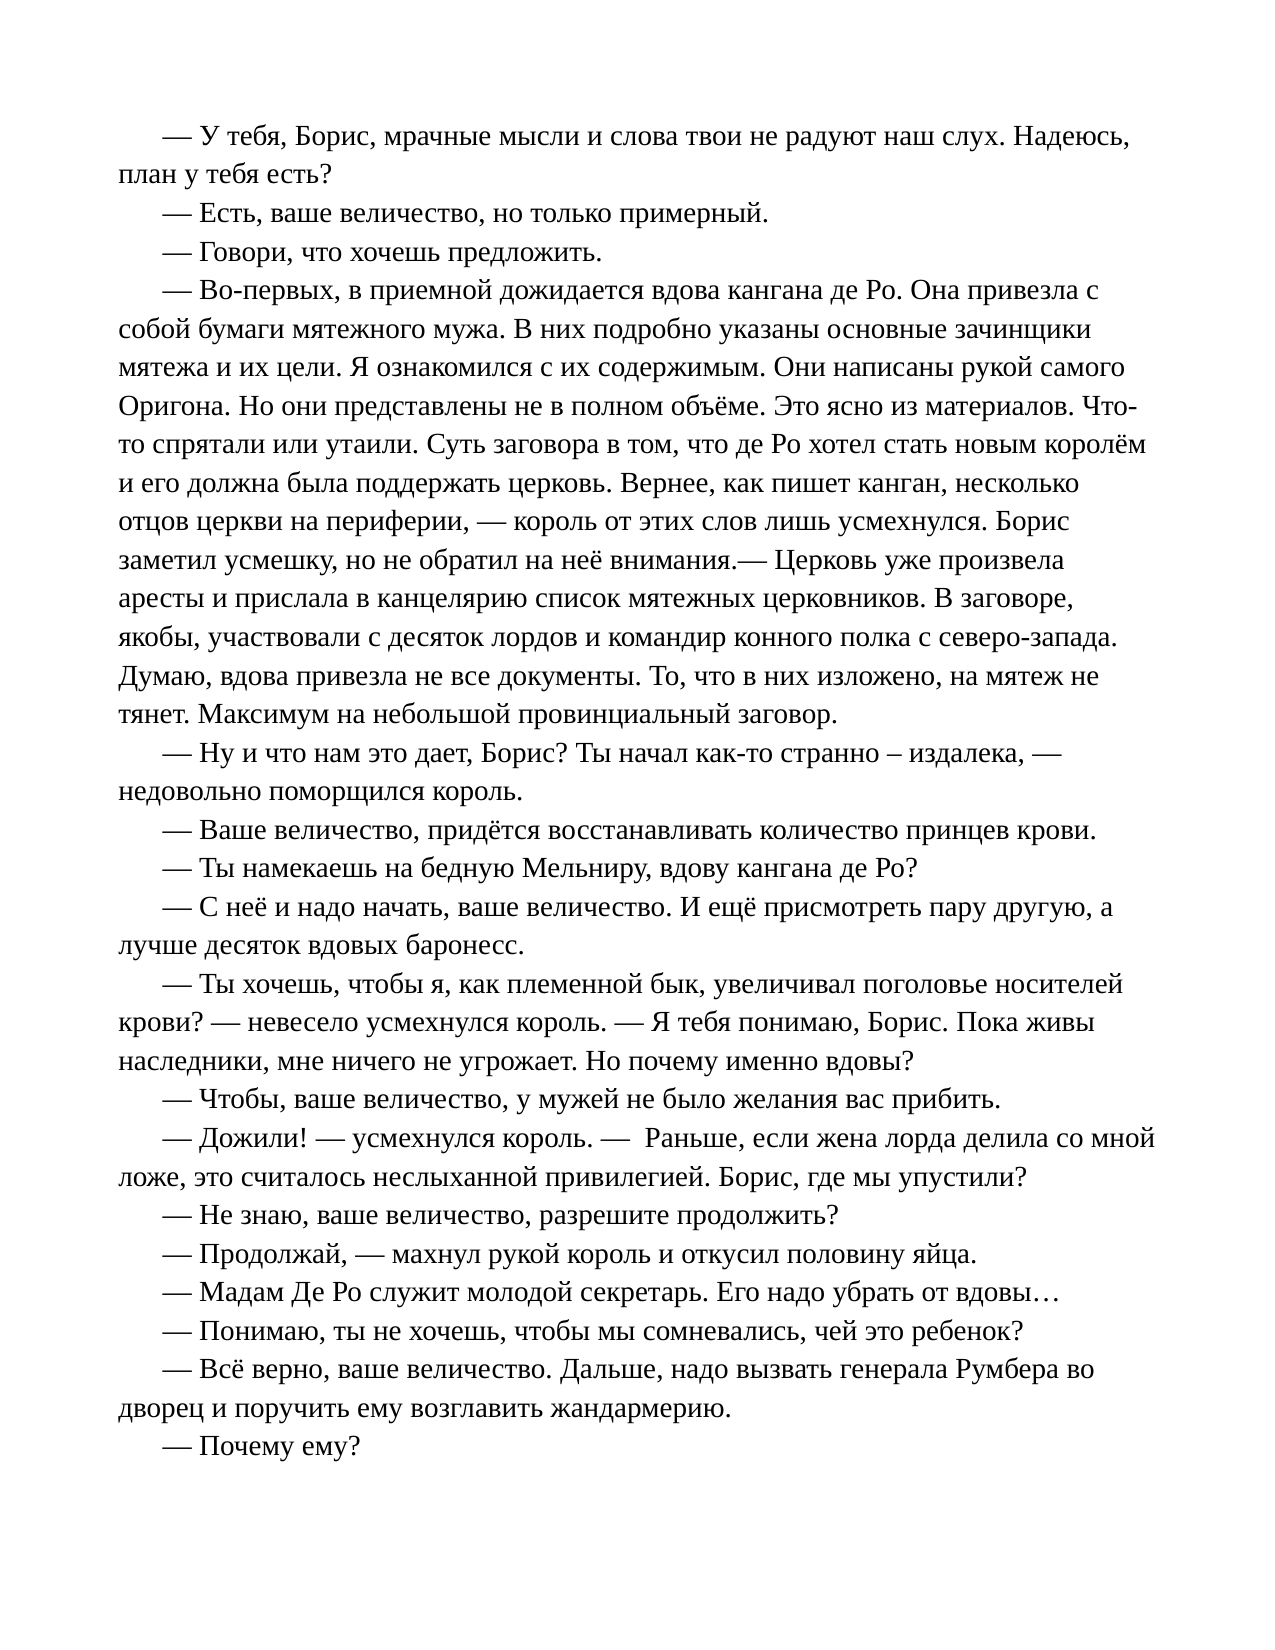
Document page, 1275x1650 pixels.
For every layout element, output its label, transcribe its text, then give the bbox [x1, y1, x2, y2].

text — Продолжай, — махнул рукой король и откусил половину яйца. [118, 1236, 1157, 1269]
text — Ты хочешь, чтобы я, как племенной бык, увеличивал поголовье носителей крови? — невесело усмехнулся король. — Я тебя понимаю, Борис. Пока живы наследники, мне ничего не угрожает. Но почему именно вдовы? [118, 966, 1157, 1077]
text — У тебя, Борис, мрачные мысли и слова твои не радуют наш слух. Надеюсь, план у тебя есть? [118, 118, 1157, 190]
text — Почему ему? [118, 1428, 1157, 1462]
text — Есть, ваше величество, но только примерный. [118, 195, 1157, 229]
text — Не знаю, ваше величество, разрешите продолжить? [118, 1197, 1157, 1231]
text — Чтобы, ваше величество, у мужей не было желания вас прибить. [118, 1082, 1157, 1115]
text — Ты намекаешь на бедную Мельниру, вдову кангана де Ро? [118, 850, 1157, 884]
text — Говори, что хочешь предложить. [118, 234, 1157, 267]
text — Ну и что нам это дает, Борис? Ты начал как-то странно – издалека, — недовольно поморщился король. [118, 735, 1157, 807]
text — Мадам Де Ро служит молодой секретарь. Его надо убрать от вдовы… [118, 1274, 1157, 1308]
text — Дожили! — усмехнулся король. — Раньше, если жена лорда делила со мной ложе, это считалось неслыханной привилегией. Борис, где мы упустили? [118, 1120, 1157, 1192]
text — Всё верно, ваше величество. Дальше, надо вызвать генерала Румбера во дворец и поручить ему возглавить жандармерию. [118, 1351, 1157, 1423]
text — Во-первых, в приемной дожидается вдова кангана де Ро. Она привезла с собой бумаги мятежного мужа. В них подробно указаны основные зачинщики мятежа и их цели. Я ознакомился с их содержимым. Они написаны рукой самого Оригона. Но они представлены не в полном объёме. Это ясно из материалов. Что-то спрятали или утаили. Суть заговора в том, что де Ро хотел стать новым королём и его должна была поддержать церковь. Вернее, как пишет канган, несколько отцов церкви на периферии, — король от этих слов лишь усмехнулся. Борис заметил усмешку, но не обратил на неё внимания.— Церковь уже произвела аресты и прислала в канцелярию список мятежных церковников. В заговоре, якобы, участвовали с десяток лордов и командир конного полка с северо-запада. Думаю, вдова привезла не все документы. То, что в них изложено, на мятеж не тянет. Максимум на небольшой провинциальный заговор. [118, 272, 1157, 730]
text — С неё и надо начать, ваше величество. И ещё присмотреть пару другую, а лучше десяток вдовых баронесс. [118, 889, 1157, 961]
text — Понимаю, ты не хочешь, чтобы мы сомневались, чей это ребенок? [118, 1313, 1157, 1346]
text — Ваше величество, придётся восстанавливать количество принцев крови. [118, 812, 1157, 845]
